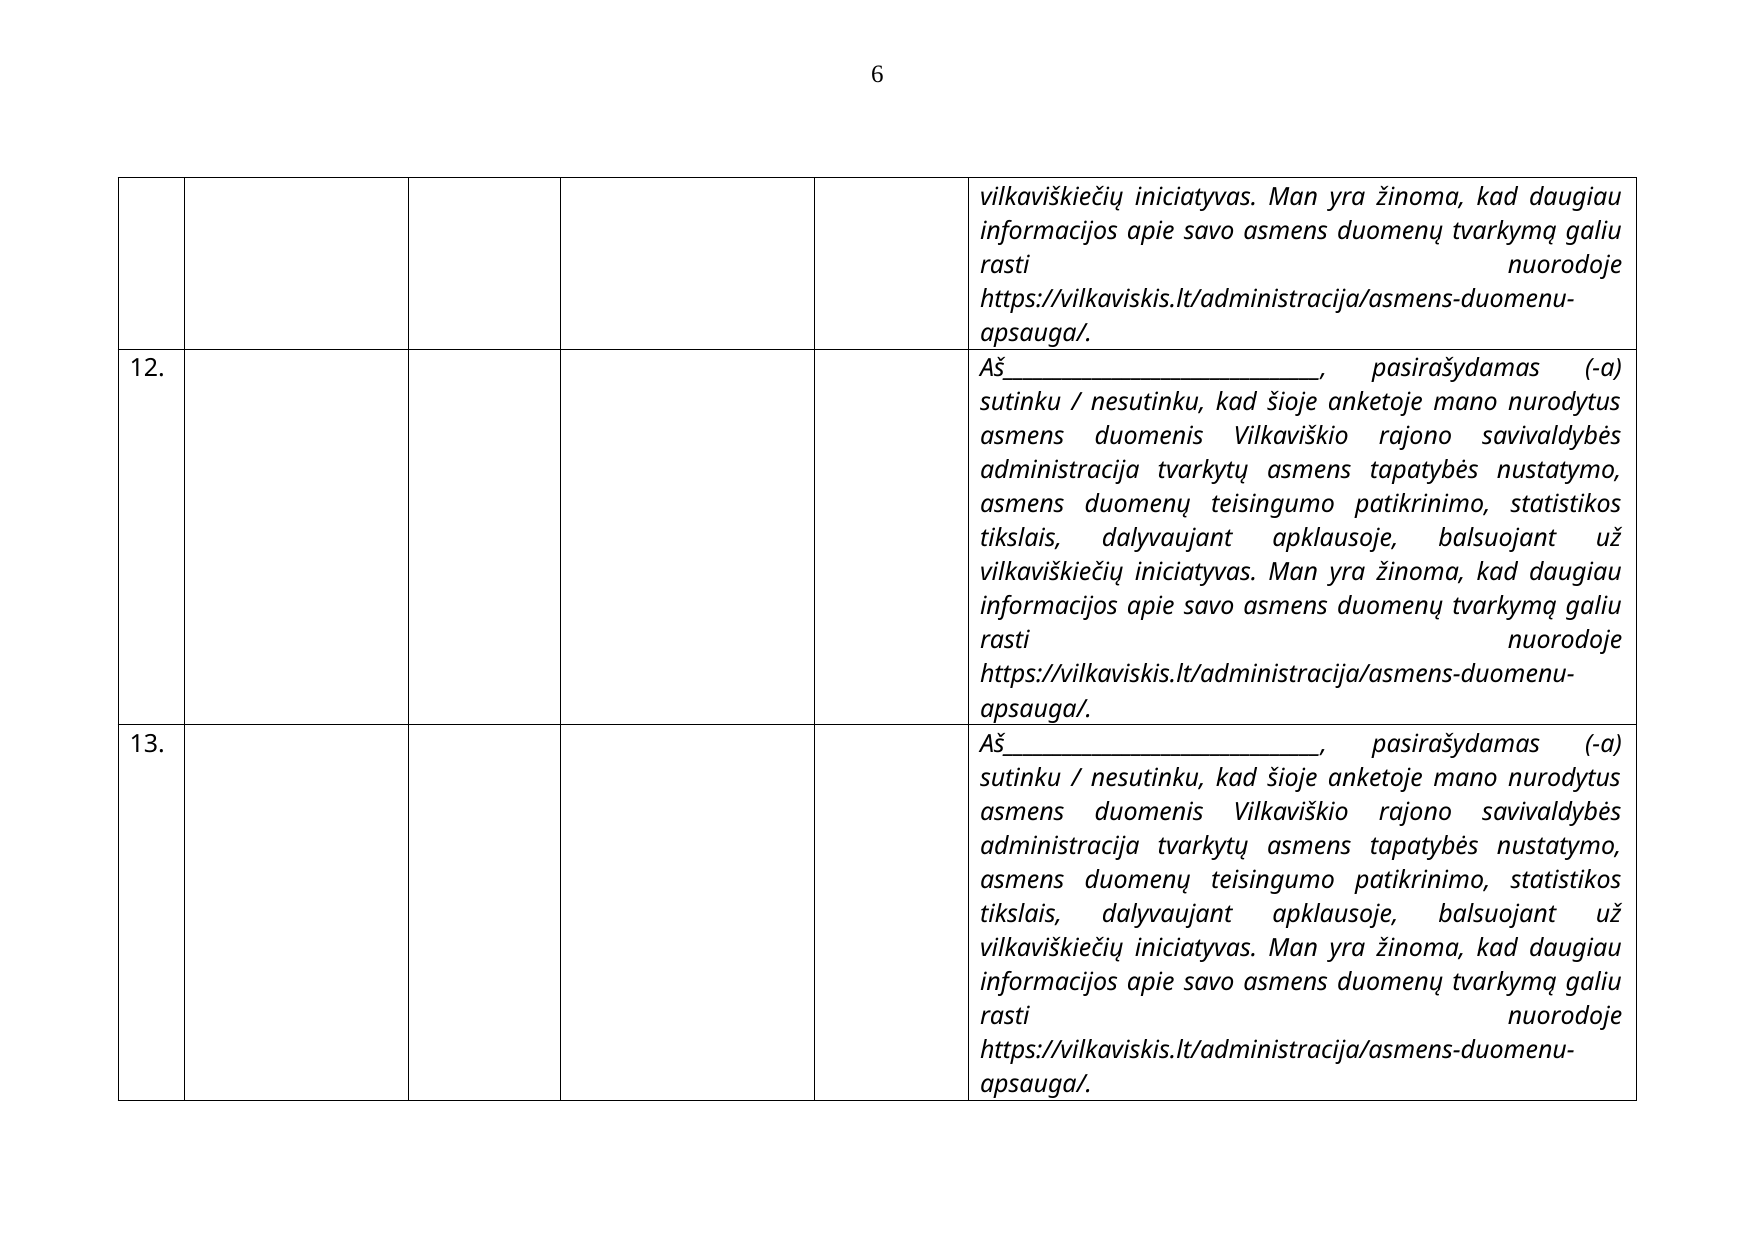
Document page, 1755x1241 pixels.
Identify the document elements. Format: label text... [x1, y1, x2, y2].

table_cell [409, 725, 560, 1100]
table_cell [409, 350, 560, 724]
table_cell [409, 178, 560, 348]
table_cell [561, 178, 814, 348]
table_cell [185, 725, 408, 1100]
table_cell 12. [119, 350, 184, 724]
table_cell [815, 725, 968, 1100]
table_cell Aš________________________________, pasirašydamas (-a) sutinku / nesutinku, kad šioje anketoje mano nurodytus asmens duomenis Vilkaviškio rajono savivaldybės administracija tvarkytų asmens tapatybės nustatymo, asmens duomenų teisingumo patikrinimo, statistikos tikslais, dalyvaujant apklausoje, balsuojant už vilkaviškiečių iniciatyvas. Man yra žinoma, kad daugiau informacijos apie savo asmens duomenų tvarkymą galiu rasti nuorodoje https://vilkaviskis.lt/administracija/asmens-duomenu-apsauga/. [969, 725, 1636, 1100]
table_cell vilkaviškiečių iniciatyvas. Man yra žinoma, kad daugiau informacijos apie savo asmens duomenų tvarkymą galiu rasti nuorodoje https://vilkaviskis.lt/administracija/asmens-duomenu-apsauga/. [969, 178, 1636, 348]
table_cell 13. [119, 725, 184, 1100]
table_cell [119, 178, 184, 348]
table_cell Aš________________________________, pasirašydamas (-a) sutinku / nesutinku, kad šioje anketoje mano nurodytus asmens duomenis Vilkaviškio rajono savivaldybės administracija tvarkytų asmens tapatybės nustatymo, asmens duomenų teisingumo patikrinimo, statistikos tikslais, dalyvaujant apklausoje, balsuojant už vilkaviškiečių iniciatyvas. Man yra žinoma, kad daugiau informacijos apie savo asmens duomenų tvarkymą galiu rasti nuorodoje https://vilkaviskis.lt/administracija/asmens-duomenu-apsauga/. [969, 350, 1636, 724]
table_cell [561, 350, 814, 724]
table_cell [815, 178, 968, 348]
table_cell [185, 178, 408, 348]
table_cell [185, 350, 408, 724]
table_cell [561, 725, 814, 1100]
table_cell [815, 350, 968, 724]
